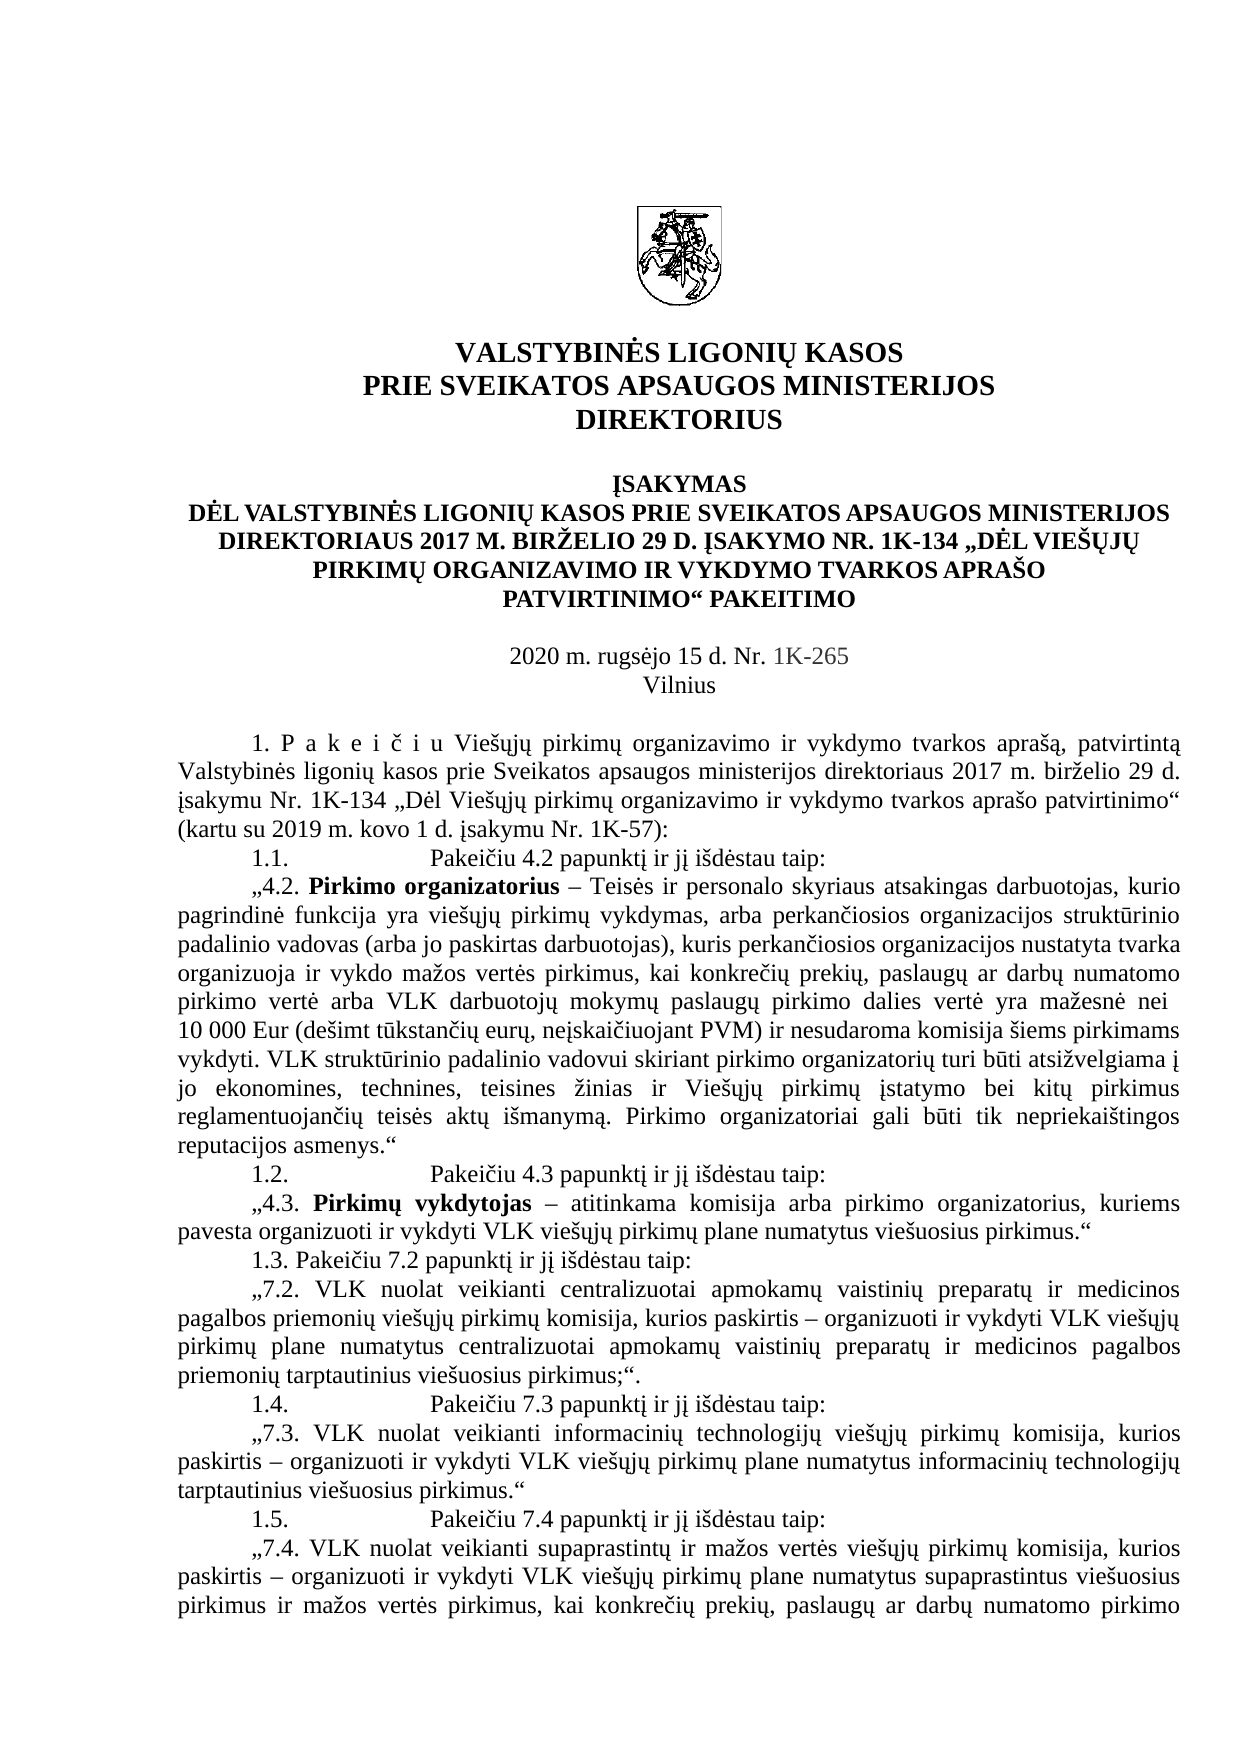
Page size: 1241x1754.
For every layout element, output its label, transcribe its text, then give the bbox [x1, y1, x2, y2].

text 1.5. Pakeičiu 7.4 papunktį ir jį išdėstau taip: [251, 1504, 1181, 1533]
text DIREKTORIUS [177, 402, 1181, 435]
text DĖL VALSTYBINĖS LIGONIŲ KASOS PRIE SVEIKATOS APSAUGOS MINISTERIJOS DIREKTORIAUS 2017 M. BIRŽELIO 29 D. ĮSAKYMO NR. 1K-134 „DĖL VIEŠŲJŲ PIRKIMŲ ORGANIZAVIMO IR VYKDYMO TVARKOS APRAŠO [177, 498, 1181, 584]
text 1.4. Pakeičiu 7.3 papunktį ir jį išdėstau taip: [251, 1389, 1181, 1418]
text 1. P a k e i č i u Viešųjų pirkimų organizavimo ir vykdymo tvarkos aprašą, patvirtintą Valstybinės ligonių kasos prie Sveikatos apsaugos ministerijos direktoriaus 2017 m. birželio 29 d. įsakymu Nr. 1K-134 „Dėl Viešųjų pirkimų organizavimo ir vykdymo tvarkos aprašo patvirtinimo“ (kartu su 2019 m. kovo 1 d. įsakymu Nr. 1K-57): [177, 728, 1181, 843]
text „7.2. VLK nuolat veikianti centralizuotai apmokamų vaistinių preparatų ir medicinos pagalbos priemonių viešųjų pirkimų komisija, kurios paskirtis – organizuoti ir vykdyti VLK viešųjų pirkimų plane numatytus centralizuotai apmokamų vaistinių preparatų ir medicinos pagalbos priemonių tarptautinius viešuosius pirkimus;“. [177, 1274, 1181, 1389]
text Vilnius [177, 670, 1181, 699]
text ĮSAKYMAS [177, 469, 1181, 498]
text 1.1. Pakeičiu 4.2 papunktį ir jį išdėstau taip: [251, 843, 1181, 871]
text „7.3. VLK nuolat veikianti informacinių technologijų viešųjų pirkimų komisija, kurios paskirtis – organizuoti ir vykdyti VLK viešųjų pirkimų plane numatytus informacinių technologijų tarptautinius viešuosius pirkimus.“ [177, 1418, 1181, 1504]
text „4.2. Pirkimo organizatorius – Teisės ir personalo skyriaus atsakingas darbuotojas, kurio pagrindinė funkcija yra viešųjų pirkimų vykdymas, arba perkančiosios organizacijos struktūrinio padalinio vadovas (arba jo paskirtas darbuotojas), kuris perkančiosios organizacijos nustatyta tvarka organizuoja ir vykdo mažos vertės pirkimus, kai konkrečių prekių, paslaugų ar darbų numatomo pirkimo vertė arba VLK darbuotojų mokymų paslaugų pirkimo dalies vertė yra mažesnė nei 10 000 Eur (dešimt tūkstančių eurų, neįskaičiuojant PVM) ir nesudaroma komisija šiems pirkimams vykdyti. VLK struktūrinio padalinio vadovui skiriant pirkimo organizatorių turi būti atsižvelgiama į jo ekonomines, technines, teisines žinias ir Viešųjų pirkimų įstatymo bei kitų pirkimus reglamentuojančių teisės aktų išmanymą. Pirkimo organizatoriai gali būti tik nepriekaištingos reputacijos asmenys.“ [177, 871, 1181, 1159]
text VALSTYBINĖS LIGONIŲ KASOS [177, 335, 1181, 368]
text 1.2. Pakeičiu 4.3 papunktį ir jį išdėstau taip: [251, 1159, 1181, 1188]
text PRIE SVEIKATOS APSAUGOS MINISTERIJOS [177, 368, 1181, 402]
text 1.3. Pakeičiu 7.2 papunktį ir jį išdėstau taip: [251, 1245, 1181, 1274]
text PATVIRTINIMO“ PAKEITIMO [177, 584, 1181, 613]
text „7.4. VLK nuolat veikianti supaprastintų ir mažos vertės viešųjų pirkimų komisija, kurios paskirtis – organizuoti ir vykdyti VLK viešųjų pirkimų plane numatytus supaprastintus viešuosius pirkimus ir mažos vertės pirkimus, kai konkrečių prekių, paslaugų ar darbų numatomo pirkimo [177, 1533, 1181, 1619]
text 2020 m. rugsėjo 15 d. Nr. 1K-265 [177, 641, 1181, 670]
text „4.3. Pirkimų vykdytojas – atitinkama komisija arba pirkimo organizatorius, kuriems pavesta organizuoti ir vykdyti VLK viešųjų pirkimų plane numatytus viešuosius pirkimus.“ [177, 1188, 1181, 1245]
